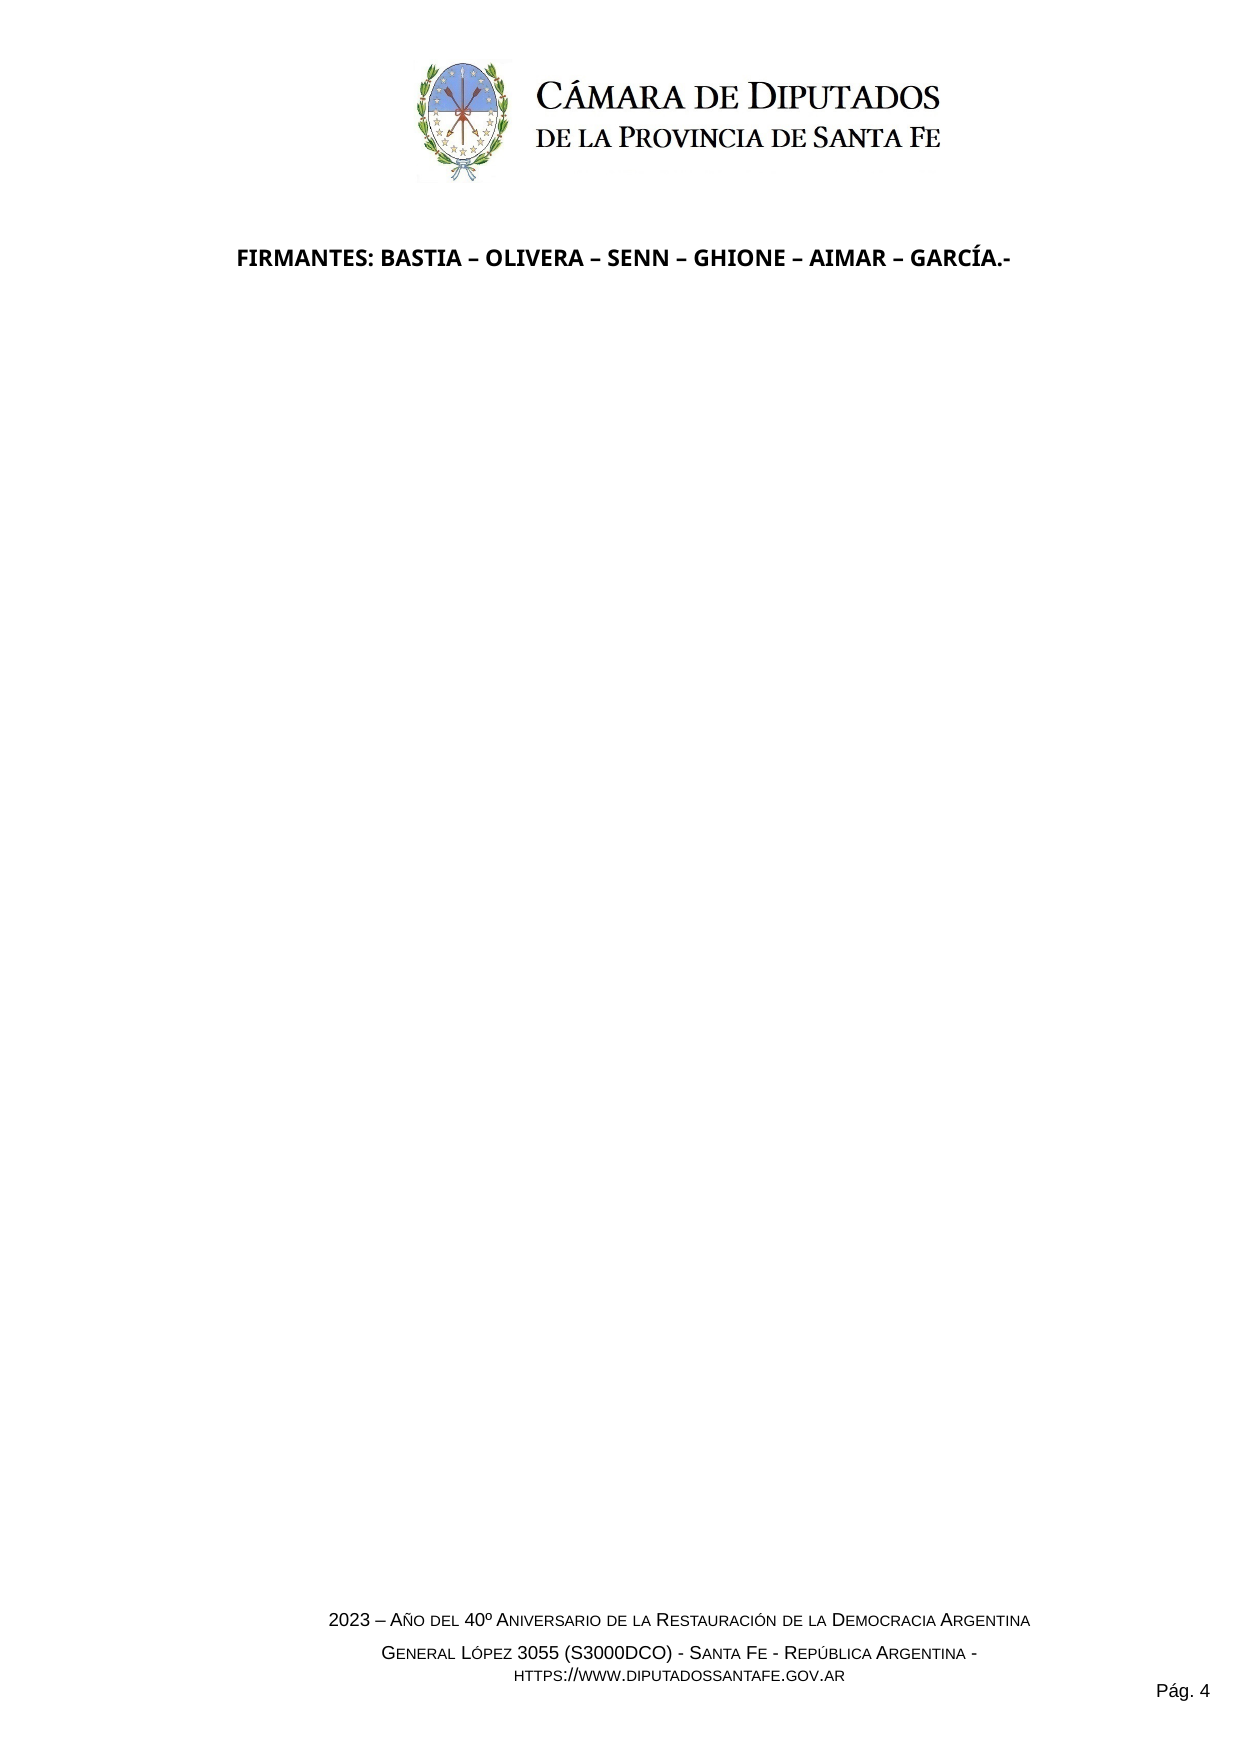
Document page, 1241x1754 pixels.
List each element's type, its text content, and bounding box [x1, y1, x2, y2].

text FIRMANTES: BASTIA – OLIVERA – SENN – GHIONE – AIMAR – GARCÍA.- [236, 242, 1122, 273]
picture [413, 59, 945, 183]
